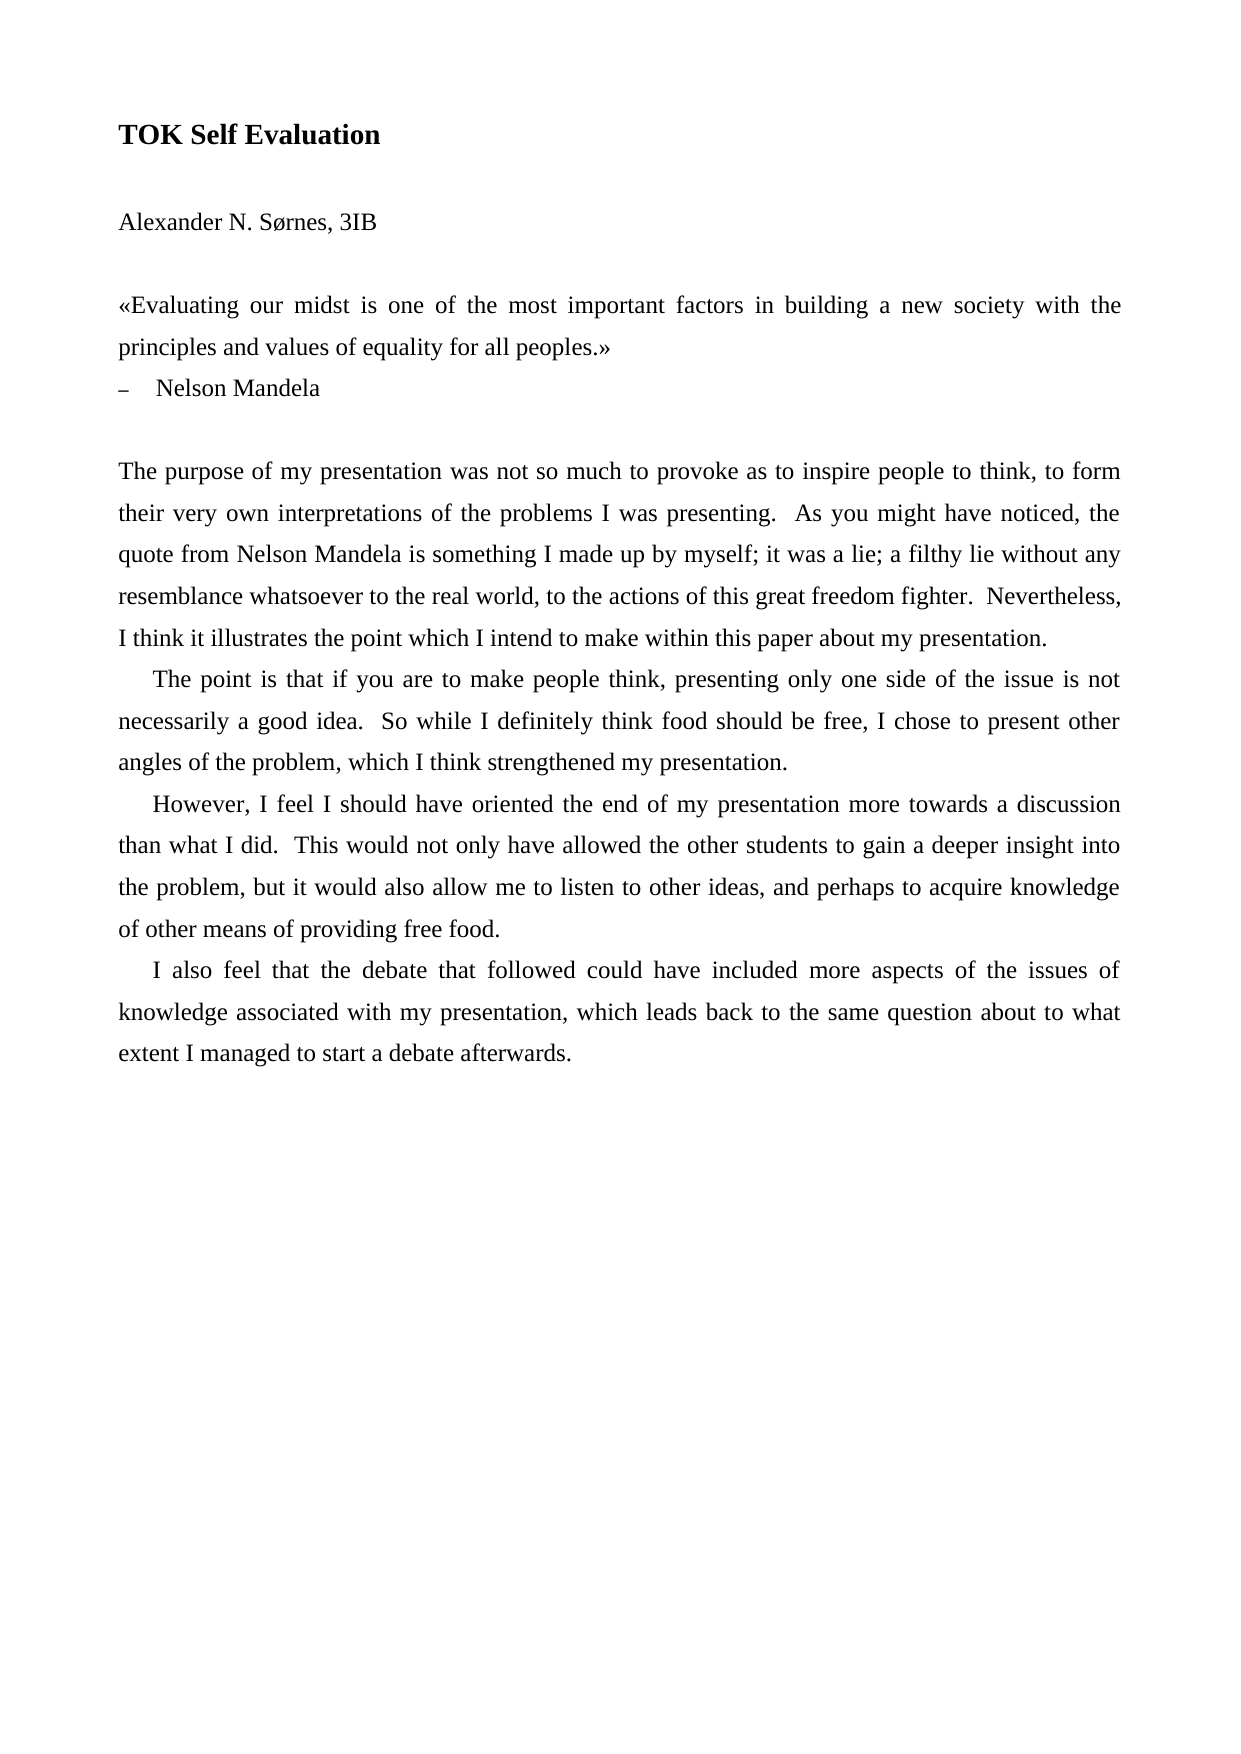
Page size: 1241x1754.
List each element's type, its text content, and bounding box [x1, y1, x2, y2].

text The point is that if you are to make people think, presenting only one side of the issue is not necessarily a good idea. So while I definitely think food should be free, I chose to present other angles of the problem, which I think strengthened my presentation. [118, 665, 1122, 776]
text Alexander N. Sørnes, 3IB [118, 208, 1122, 236]
text «Evaluating our midst is one of the most important factors in building a new society with the principles and values of equality for all peoples.» [118, 291, 1122, 361]
text I also feel that the debate that followed could have included more aspects of the issues of knowledge associated with my presentation, which leads back to the same question about to what extent I managed to start a debate afterwards. [118, 956, 1122, 1067]
list Nelson Mandela [118, 374, 1122, 402]
text TOK Self Evaluation [118, 118, 1122, 150]
text However, I feel I should have oriented the end of my presentation more towards a discussion than what I did. This would not only have allowed the other students to gain a deeper insight into the problem, but it would also allow me to listen to other ideas, and perhaps to acquire knowledge of other means of providing free food. [118, 790, 1122, 942]
text The purpose of my presentation was not so much to provoke as to inspire people to think, to form their very own interpretations of the problems I was presenting. As you might have noticed, the quote from Nelson Mandela is something I made up by myself; it was a lie; a filthy lie without any resemblance whatsoever to the real world, to the actions of this great freedom fighter. Nevertheless, I think it illustrates the point which I intend to make within this paper about my presentation. [118, 457, 1122, 651]
